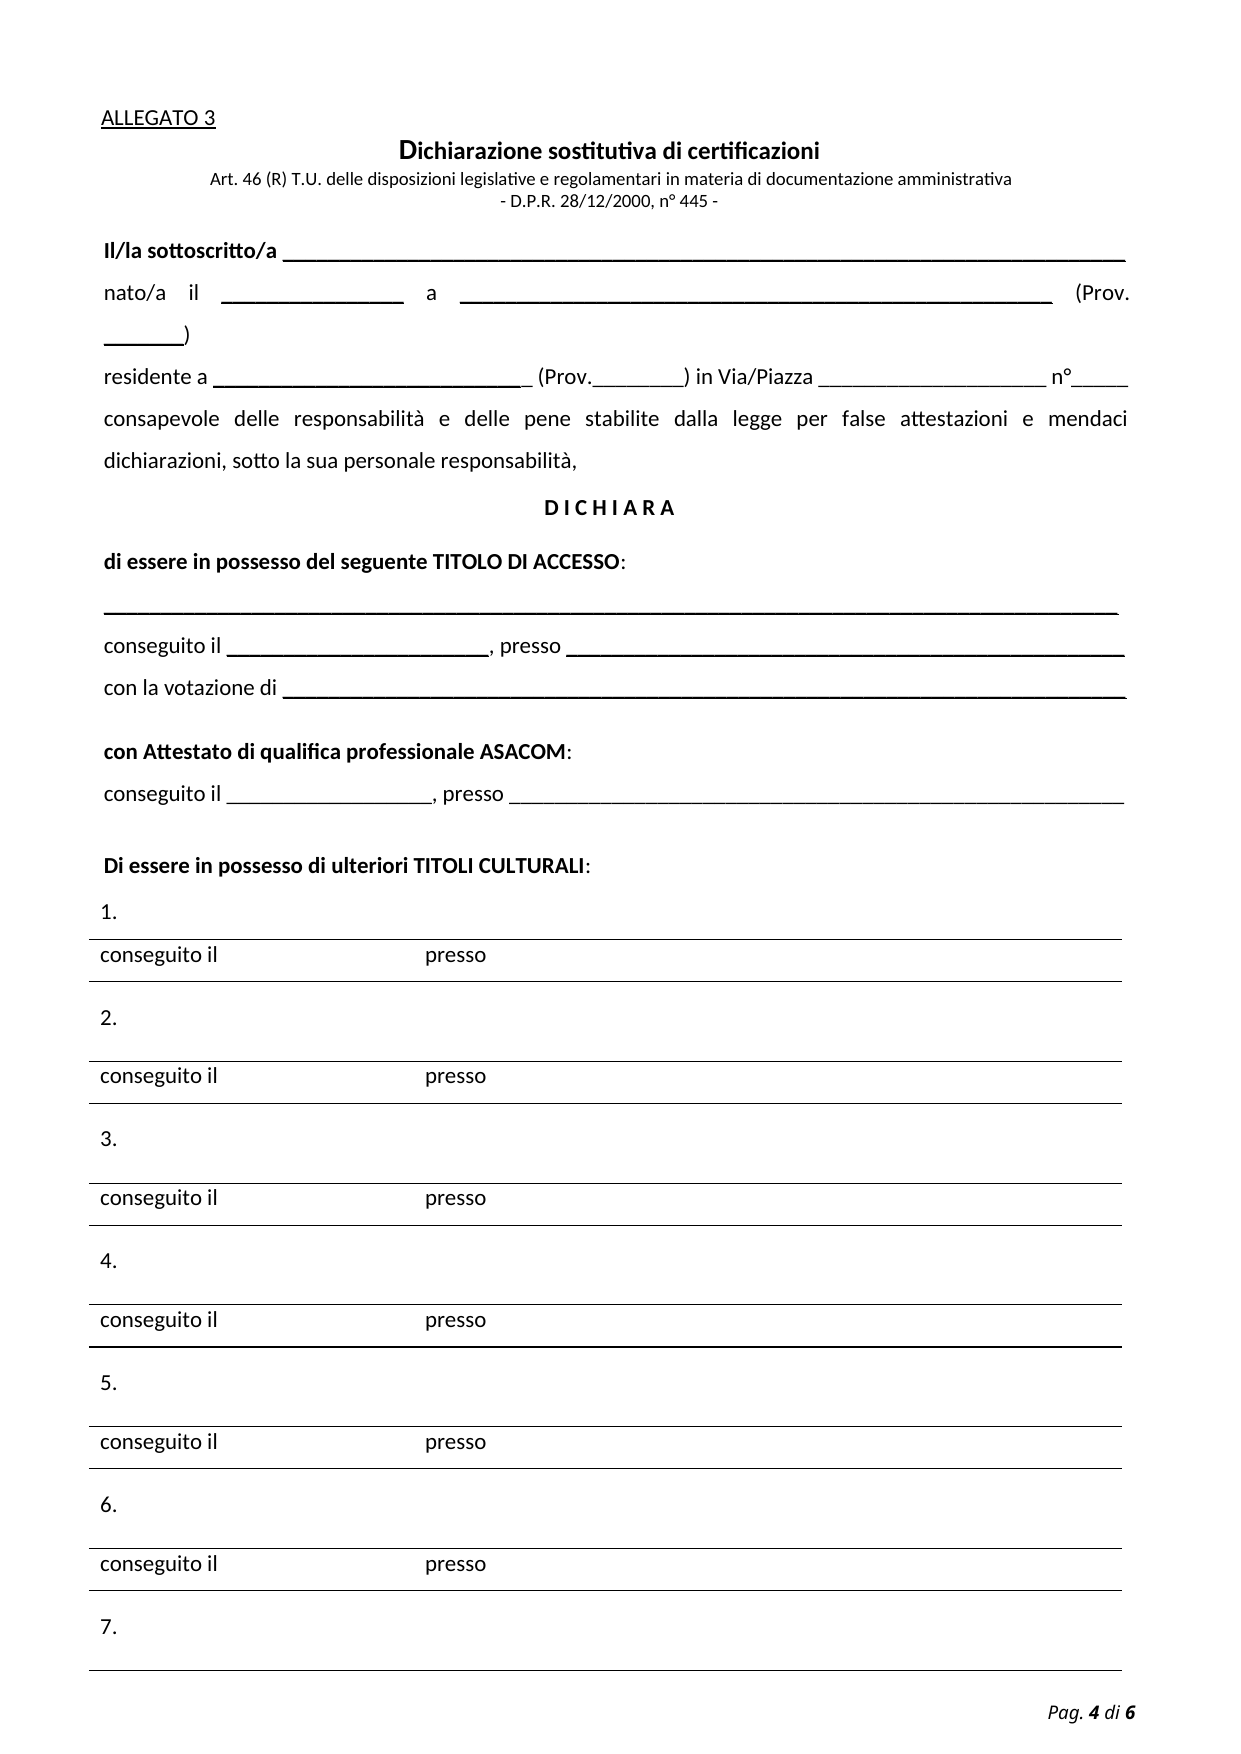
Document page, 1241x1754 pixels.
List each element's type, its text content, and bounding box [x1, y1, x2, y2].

text Art. 46 (R) T.U. delle disposizioni legislative e regolamentari in materia di documentazione amministrativa [89, 167, 1130, 189]
text di essere in possesso del seguente TITOLO DI ACCESSO: [89, 547, 1130, 576]
table_cell 3. [89, 1104, 1122, 1182]
table_cell presso [414, 1062, 1122, 1103]
text ALLEGATO 3 [101, 103, 1130, 131]
table_cell conseguito il [89, 940, 413, 981]
table_cell presso [414, 1305, 1122, 1346]
table_header 1. [89, 898, 1122, 939]
table_cell presso [414, 1184, 1122, 1224]
text nato/a il ________________ a ____________________________________________________ (Prov. _______) [103, 278, 1130, 348]
table_cell presso [414, 1549, 1122, 1590]
text con Attestato di qualifica professionale ASACOM: [89, 737, 1130, 765]
text conseguito il _______________________, presso _________________________________________________ [89, 631, 1130, 659]
text Dichiarazione sostitutiva di certificazioni [89, 131, 1130, 167]
table_cell conseguito il [89, 1062, 413, 1103]
text residente a ____________________________ (Prov.________) in Via/Piazza ____________________ n°_____ [103, 362, 1130, 390]
table_cell 5. [89, 1348, 1122, 1426]
table_cell presso [414, 940, 1122, 981]
text con la votazione di __________________________________________________________________________ [89, 673, 1130, 701]
text - D.P.R. 28/12/2000, n° 445 - [89, 189, 1130, 212]
table_cell 6. [89, 1469, 1122, 1548]
text _________________________________________________________________________________________ [89, 589, 1130, 617]
table_cell 2. [89, 982, 1122, 1061]
text consapevole delle responsabilità e delle pene stabilite dalla legge per false attestazioni e mendaci dichiarazioni, sotto la sua personale responsabilità, [103, 404, 1130, 474]
table_cell 4. [89, 1226, 1122, 1304]
table_cell conseguito il [89, 1184, 413, 1224]
table_cell conseguito il [89, 1305, 413, 1346]
table_cell conseguito il [89, 1427, 413, 1468]
table_cell presso [414, 1427, 1122, 1468]
subtitle Il/la sottoscritto/a __________________________________________________________________________ [103, 236, 1130, 264]
subtitle D I C H I A R A [89, 493, 1130, 521]
table_cell 7. [89, 1591, 1122, 1670]
table_cell conseguito il [89, 1549, 413, 1590]
text Di essere in possesso di ulteriori TITOLI CULTURALI: [89, 851, 1130, 879]
text conseguito il __________________, presso ______________________________________________________ [103, 779, 1130, 807]
